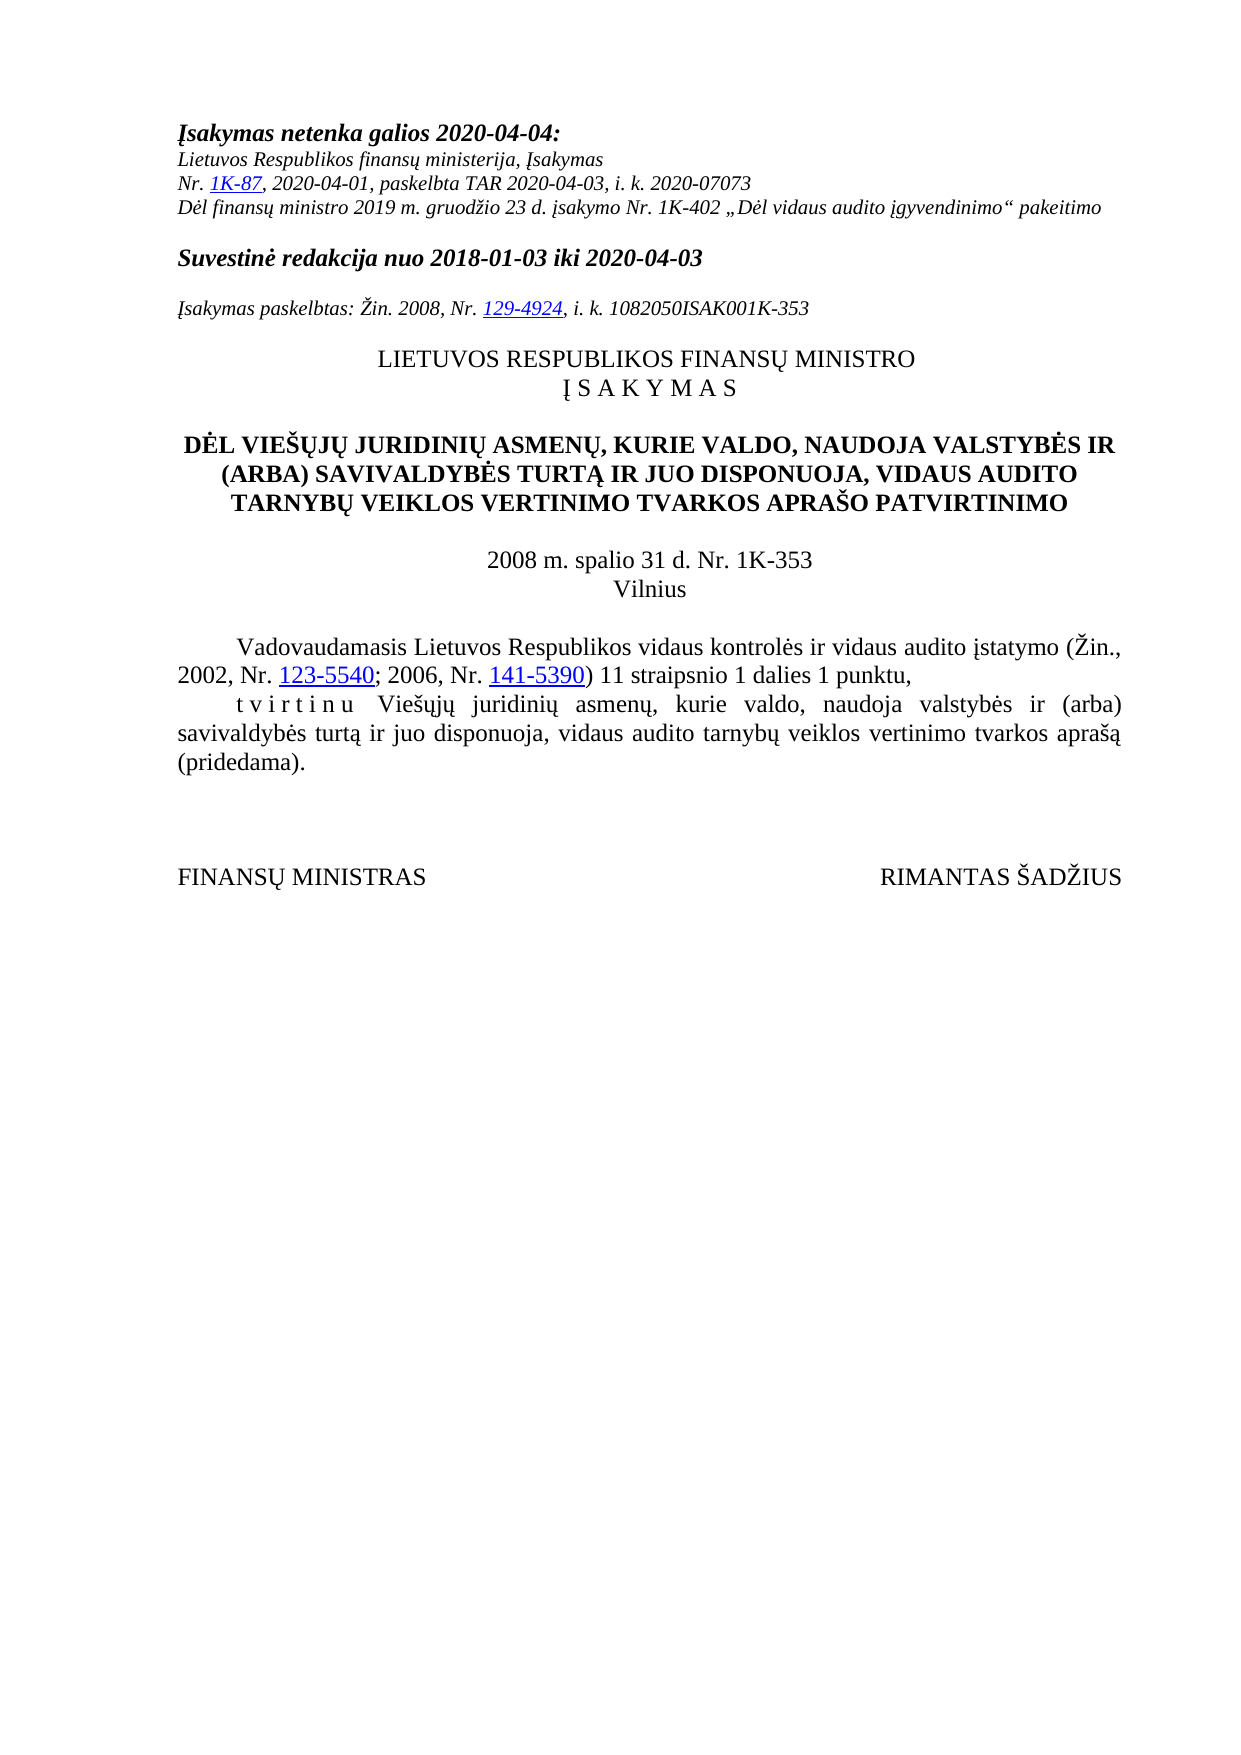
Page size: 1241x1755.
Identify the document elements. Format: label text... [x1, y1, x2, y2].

text tvirtinu Viešųjų juridinių asmenų, kurie valdo, naudoja valstybės ir (arba) savivaldybės turtą ir juo disponuoja, vidaus audito tarnybų veiklos vertinimo tvarkos aprašą (pridedama). [177, 689, 1122, 775]
text LIETUVOS RESPUBLIKOS FINANSŲ MINISTRO [177, 344, 1122, 373]
text 2008 m. spalio 31 d. Nr. 1K-353 [177, 545, 1122, 574]
text Nr. 1K-87, 2020-04-01, paskelbta TAR 2020-04-03, i. k. 2020-07073 [177, 171, 1122, 195]
text Suvestinė redakcija nuo 2018-01-03 iki 2020-04-03 [177, 243, 1122, 272]
text Įsakymas paskelbtas: Žin. 2008, Nr. 129-4924, i. k. 1082050ISAK001K-353 [177, 296, 1122, 320]
text Lietuvos Respublikos finansų ministerija, Įsakymas [177, 147, 1122, 171]
text Vilnius [177, 574, 1122, 603]
text Dėl finansų ministro 2019 m. gruodžio 23 d. įsakymo Nr. 1K-402 „Dėl vidaus audito įgyvendinimo“ pakeitimo [177, 195, 1122, 219]
text DĖL VIEŠŲJŲ JURIDINIŲ ASMENŲ, KURIE VALDO, NAUDOJA VALSTYBĖS IR (ARBA) SAVIVALDYBĖS TURTĄ IR JUO DISPONUOJA, VIDAUS AUDITO TARNYBŲ VEIKLOS VERTINIMO TVARKOS APRAŠO PATVIRTINIMO [177, 430, 1122, 517]
text ĮSAKYMAS [177, 373, 1122, 402]
text Vadovaudamasis Lietuvos Respublikos vidaus kontrolės ir vidaus audito įstatymo (Žin., 2002, Nr. 123-5540; 2006, Nr. 141-5390) 11 straipsnio 1 dalies 1 punktu, [177, 632, 1122, 689]
text Įsakymas netenka galios 2020-04-04: [177, 118, 1122, 147]
text FINANSŲ MINISTRAS RIMANTAS ŠADŽIUS [177, 862, 1122, 890]
